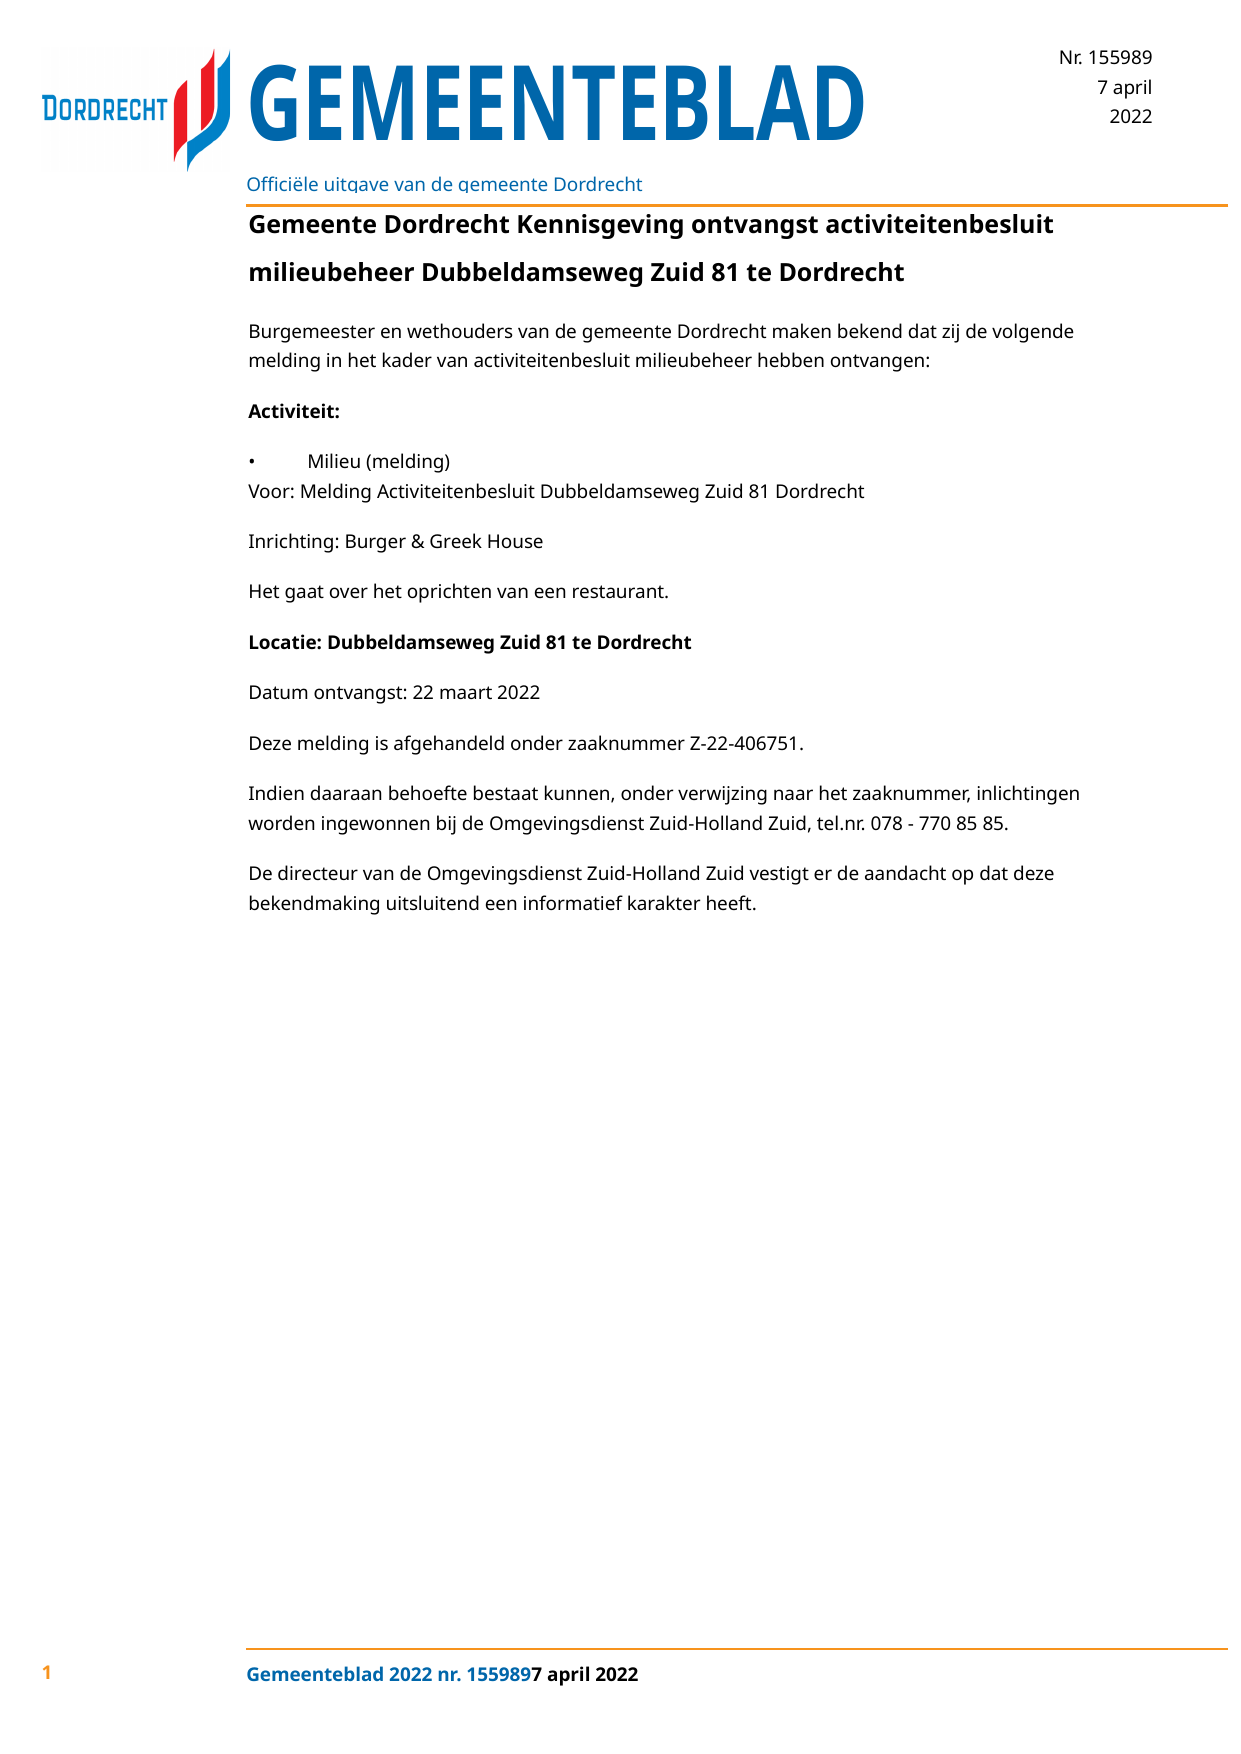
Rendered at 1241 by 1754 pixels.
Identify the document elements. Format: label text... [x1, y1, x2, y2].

picture [41, 47, 231, 172]
text Gemeente Dordrecht Kennisgeving ontvangst activiteitenbesluit milieubeheer Dubbeldamseweg Zuid 81 te Dordrecht [248, 207, 1152, 288]
text Locatie: Dubbeldamseweg Zuid 81 te Dordrecht [248, 629, 1152, 655]
text Activiteit: [248, 398, 1152, 424]
text Het gaat over het oprichten van een restaurant. [248, 579, 1152, 604]
text Inrichting: Burger & Greek House [248, 528, 1152, 554]
text Voor: Melding Activiteitenbesluit Dubbeldamseweg Zuid 81 Dordrecht [248, 478, 1152, 504]
text Datum ontvangst: 22 maart 2022 [248, 679, 1152, 705]
text Deze melding is afgehandeld onder zaaknummer Z-22-406751. [248, 730, 1152, 756]
text De directeur van de Omgevingsdienst Zuid-Holland Zuid vestigt er de aandacht op dat deze bekendmaking uitsluitend een informatief karakter heeft. [248, 860, 1152, 916]
text Indien daaraan behoefte bestaat kunnen, onder verwijzing naar het zaaknummer, inlichtingen worden ingewonnen bij de Omgevingsdienst Zuid-Holland Zuid, tel.nr. 078 - 770 85 85. [248, 780, 1152, 836]
list Milieu (melding) [248, 448, 1152, 474]
text Burgemeester en wethouders van de gemeente Dordrecht maken bekend dat zij de volgende melding in het kader van activiteitenbesluit milieubeheer hebben ontvangen: [248, 318, 1152, 373]
